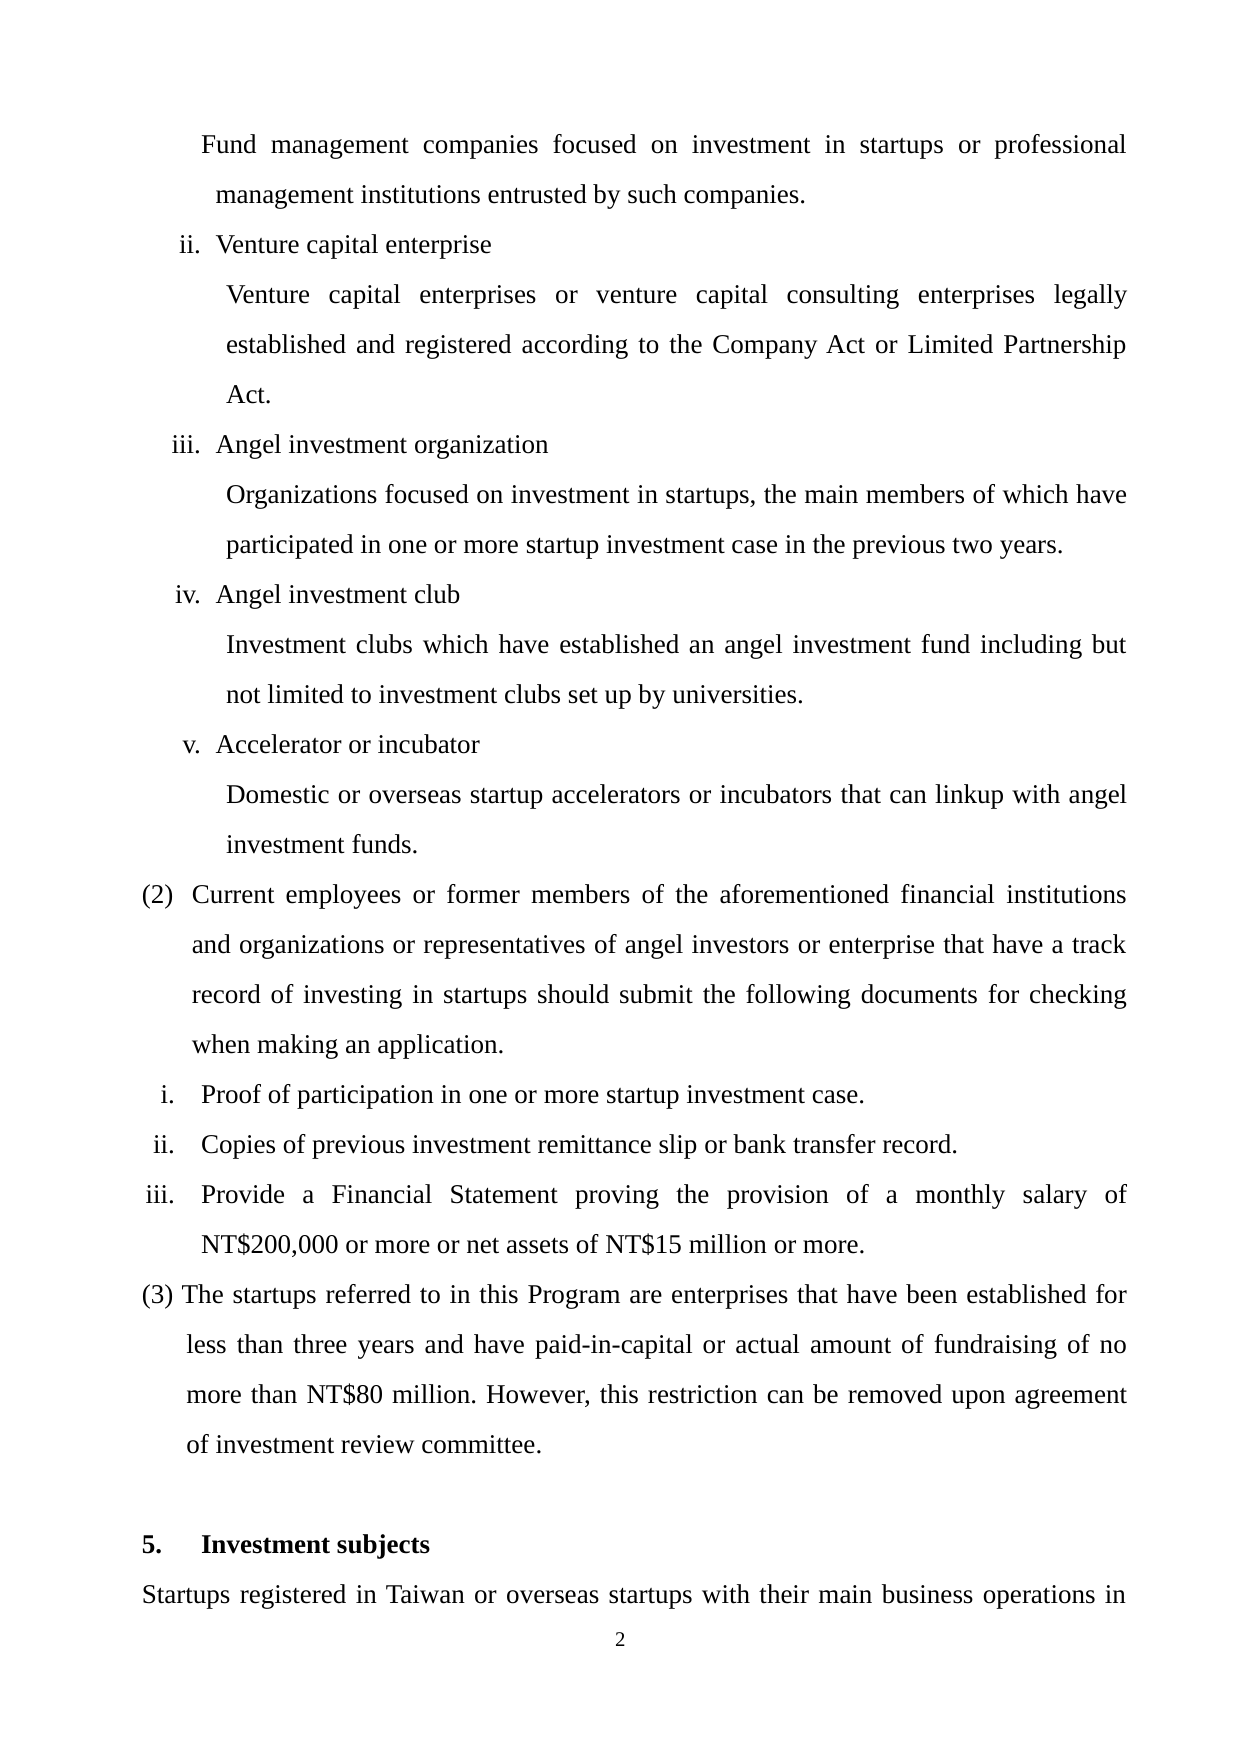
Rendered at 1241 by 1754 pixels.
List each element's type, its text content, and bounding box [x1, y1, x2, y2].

list Current employees or former members of the aforementioned financial institutions and organizations or representatives of angel investors or enterprise that have a track record of investing in startups should submit the following documents for checking when making an application. [142, 863, 1128, 1063]
list Investment subjects [142, 1513, 1128, 1563]
text Investment clubs which have established an angel investment fund including but not limited to investment clubs set up by universities. [226, 613, 1128, 713]
text Domestic or overseas startup accelerators or incubators that can linkup with angel investment funds. [226, 763, 1128, 863]
list Copies of previous investment remittance slip or bank transfer record. [175, 1113, 1128, 1163]
list Accelerator or incubator [201, 713, 1128, 763]
list Venture capital enterprise [201, 213, 1128, 263]
list Angel investment organization [201, 413, 1128, 463]
text Organizations focused on investment in startups, the main members of which have participated in one or more startup investment case in the previous two years. [226, 463, 1128, 563]
text Venture capital enterprises or venture capital consulting enterprises legally established and registered according to the Company Act or Limited Partnership Act. [226, 263, 1128, 413]
text (3) The startups referred to in this Program are enterprises that have been established for less than three years and have paid-in-capital or actual amount of fundraising of no more than NT$80 million. However, this restriction can be removed upon agreement of investment review committee. [142, 1263, 1128, 1463]
text Fund management companies focused on investment in startups or professional management institutions entrusted by such companies. [201, 113, 1128, 213]
list Angel investment club [201, 563, 1128, 613]
list Startups registered in Taiwan or overseas startups with their main business operations in [142, 1563, 1128, 1613]
list Provide a Financial Statement proving the provision of a monthly salary of NT$200,000 or more or net assets of NT$15 million or more. [175, 1163, 1128, 1263]
list Proof of participation in one or more startup investment case. [175, 1063, 1128, 1113]
